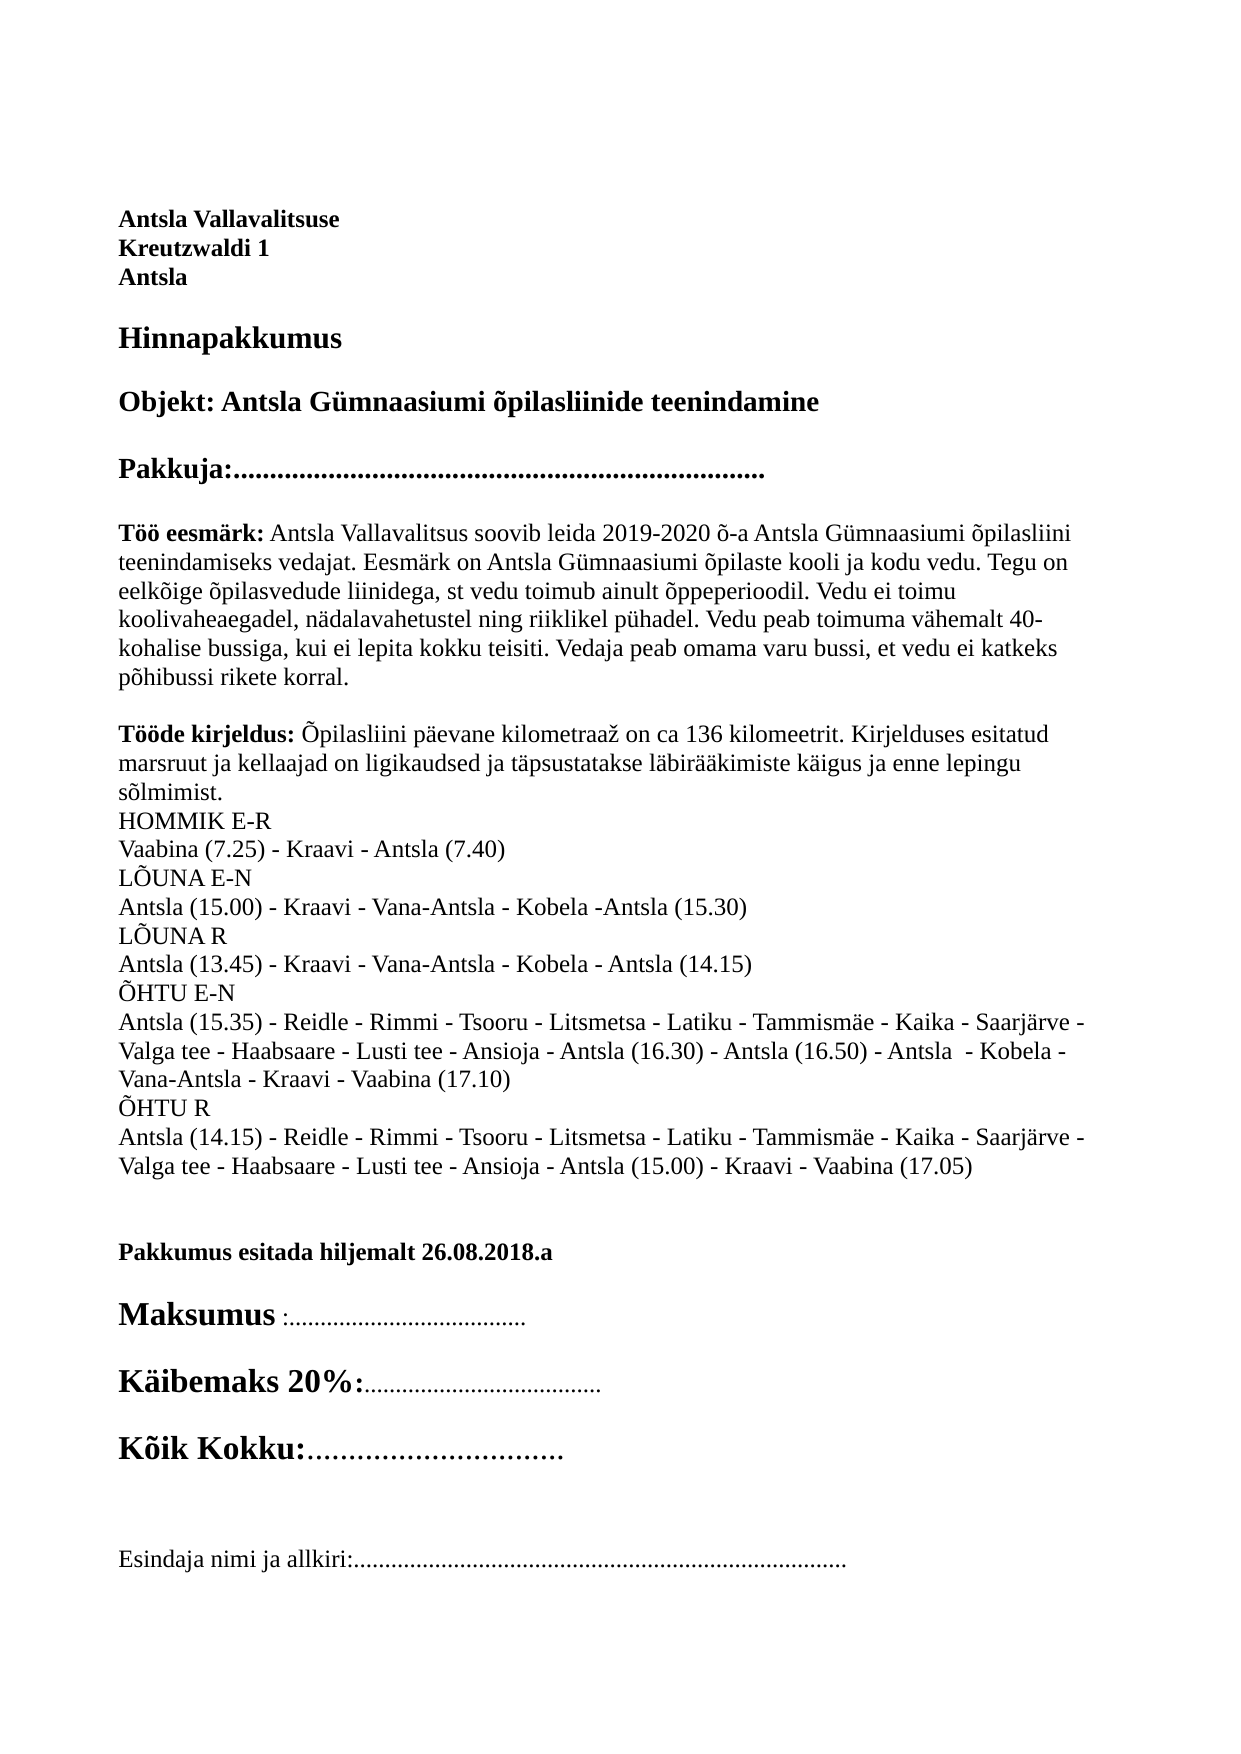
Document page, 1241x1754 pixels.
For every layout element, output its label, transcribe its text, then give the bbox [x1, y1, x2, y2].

text LÕUNA R [118, 921, 1122, 949]
text LÕUNA E-N [118, 863, 1122, 892]
text Antsla (14.15) - Reidle - Rimmi - Tsooru - Litsmetsa - Latiku - Tammismäe - Kaika - Saarjärve - Valga tee - Haabsaare - Lusti tee - Ansioja - Antsla (15.00) - Kraavi - Vaabina (17.05) [118, 1122, 1122, 1179]
text Antsla (13.45) - Kraavi - Vana-Antsla - Kobela - Antsla (14.15) [118, 949, 1122, 978]
text Maksumus :...................................... [118, 1294, 1122, 1333]
text Tööde kirjeldus: Õpilasliini päevane kilometraaž on ca 136 kilomeetrit. Kirjelduses esitatud marsruut ja kellaajad on ligikaudsed ja täpsustatakse läbirääkimiste käigus ja enne lepingu sõlmimist. [118, 719, 1122, 806]
text Pakkuja:......................................................................... [118, 451, 1122, 485]
text ÕHTU E-N [118, 978, 1122, 1007]
text ÕHTU R [118, 1093, 1122, 1122]
text Vaabina (7.25) - Kraavi - Antsla (7.40) [118, 834, 1122, 863]
text Antsla [118, 262, 1122, 291]
text Töö eesmärk: Antsla Vallavalitsus soovib leida 2019-2020 õ-a Antsla Gümnaasiumi õpilasliini teenindamiseks vedajat. Eesmärk on Antsla Gümnaasiumi õpilaste kooli ja kodu vedu. Tegu on eelkõige õpilasvedude liinidega, st vedu toimub ainult õppeperioodil. Vedu ei toimu koolivaheaegadel, nädalavahetustel ning riiklikel pühadel. Vedu peab toimuma vähemalt 40- kohalise bussiga, kui ei lepita kokku teisiti. Vedaja peab omama varu bussi, et vedu ei katkeks põhibussi rikete korral. [118, 518, 1122, 691]
text Esindaja nimi ja allkiri:............................................................................... [118, 1544, 1122, 1572]
text Hinnapakkumus [118, 319, 1122, 355]
text Antsla (15.35) - Reidle - Rimmi - Tsooru - Litsmetsa - Latiku - Tammismäe - Kaika - Saarjärve - Valga tee - Haabsaare - Lusti tee - Ansioja - Antsla (16.30) - Antsla (16.50) - Antsla - Kobela - Vana-Antsla - Kraavi - Vaabina (17.10) [118, 1007, 1122, 1093]
text Antsla Vallavalitsuse [118, 204, 1122, 233]
text Kõik Kokku:............................... [118, 1429, 1122, 1467]
text Käibemaks 20%:...................................... [118, 1362, 1122, 1400]
text HOMMIK E-R [118, 806, 1122, 834]
text Objekt: Antsla Gümnaasiumi õpilasliinide teenindamine [118, 384, 1122, 418]
text Antsla (15.00) - Kraavi - Vana-Antsla - Kobela -Antsla (15.30) [118, 892, 1122, 921]
text Pakkumus esitada hiljemalt 26.08.2018.a [118, 1237, 1122, 1266]
text Kreutzwaldi 1 [118, 233, 1122, 262]
